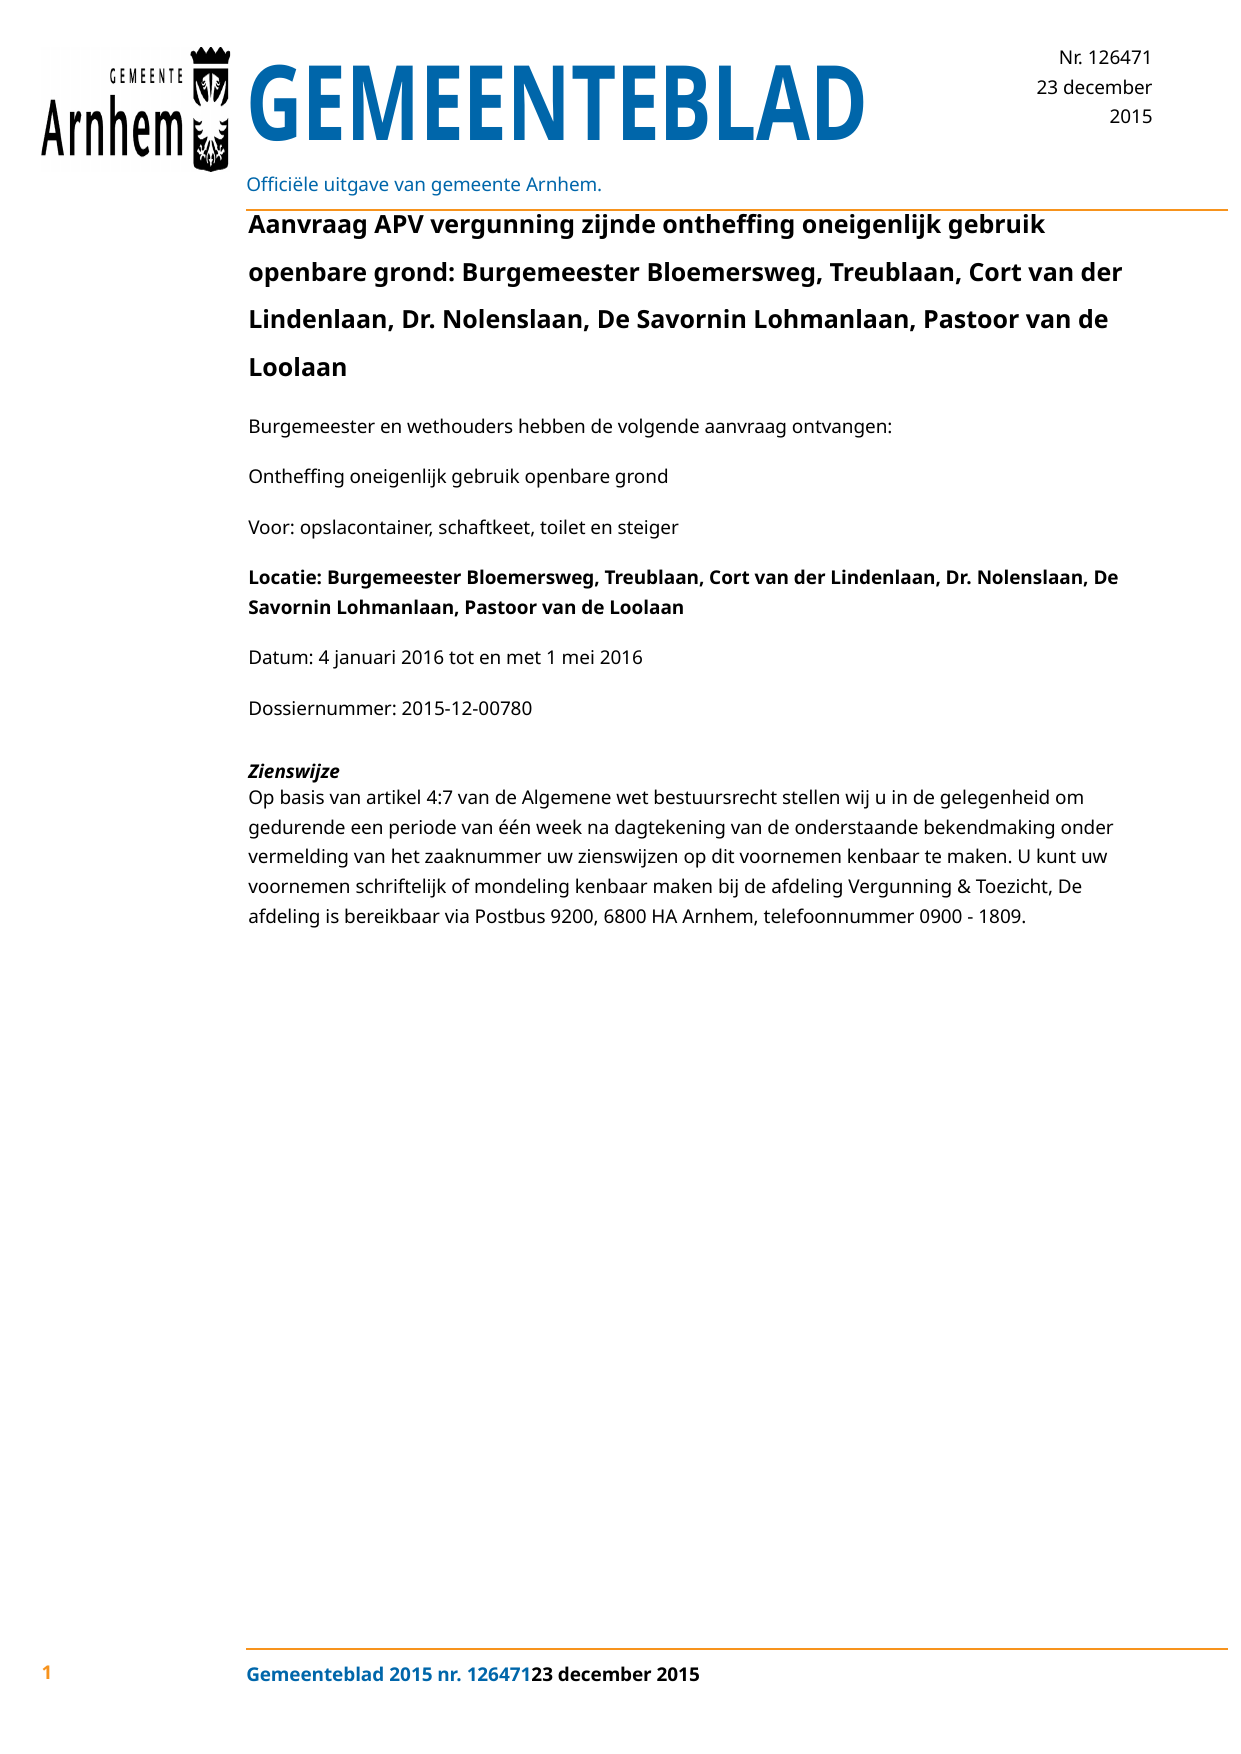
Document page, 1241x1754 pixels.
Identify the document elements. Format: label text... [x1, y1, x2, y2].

text Datum: 4 januari 2016 tot en met 1 mei 2016 [248, 644, 1152, 670]
picture [41, 47, 231, 172]
text Op basis van artikel 4:7 van de Algemene wet bestuursrecht stellen wij u in de gelegenheid om gedurende een periode van één week na dagtekening van de onderstaande bekendmaking onder vermelding van het zaaknummer uw zienswijzen op dit voornemen kenbaar te maken. U kunt uw voornemen schriftelijk of mondeling kenbaar maken bij de afdeling Vergunning & Toezicht, De afdeling is bereikbaar via Postbus 9200, 6800 HA Arnhem, telefoonnummer 0900 - 1809. [248, 784, 1152, 928]
text Burgemeester en wethouders hebben de volgende aanvraag ontvangen: [248, 413, 1152, 439]
text Locatie: Burgemeester Bloemersweg, Treublaan, Cort van der Lindenlaan, Dr. Nolenslaan, De Savornin Lohmanlaan, Pastoor van de Loolaan [248, 564, 1152, 620]
text Ontheffing oneigenlijk gebruik openbare grond [248, 463, 1152, 489]
text Dossiernummer: 2015-12-00780 [248, 695, 1152, 721]
text Voor: opslacontainer, schaftkeet, toilet en steiger [248, 514, 1152, 540]
text Zienswijze [248, 759, 1152, 784]
text Aanvraag APV vergunning zijnde ontheffing oneigenlijk gebruik openbare grond: Burgemeester Bloemersweg, Treublaan, Cort van der Lindenlaan, Dr. Nolenslaan, De Savornin Lohmanlaan, Pastoor van de Loolaan [248, 211, 1152, 384]
